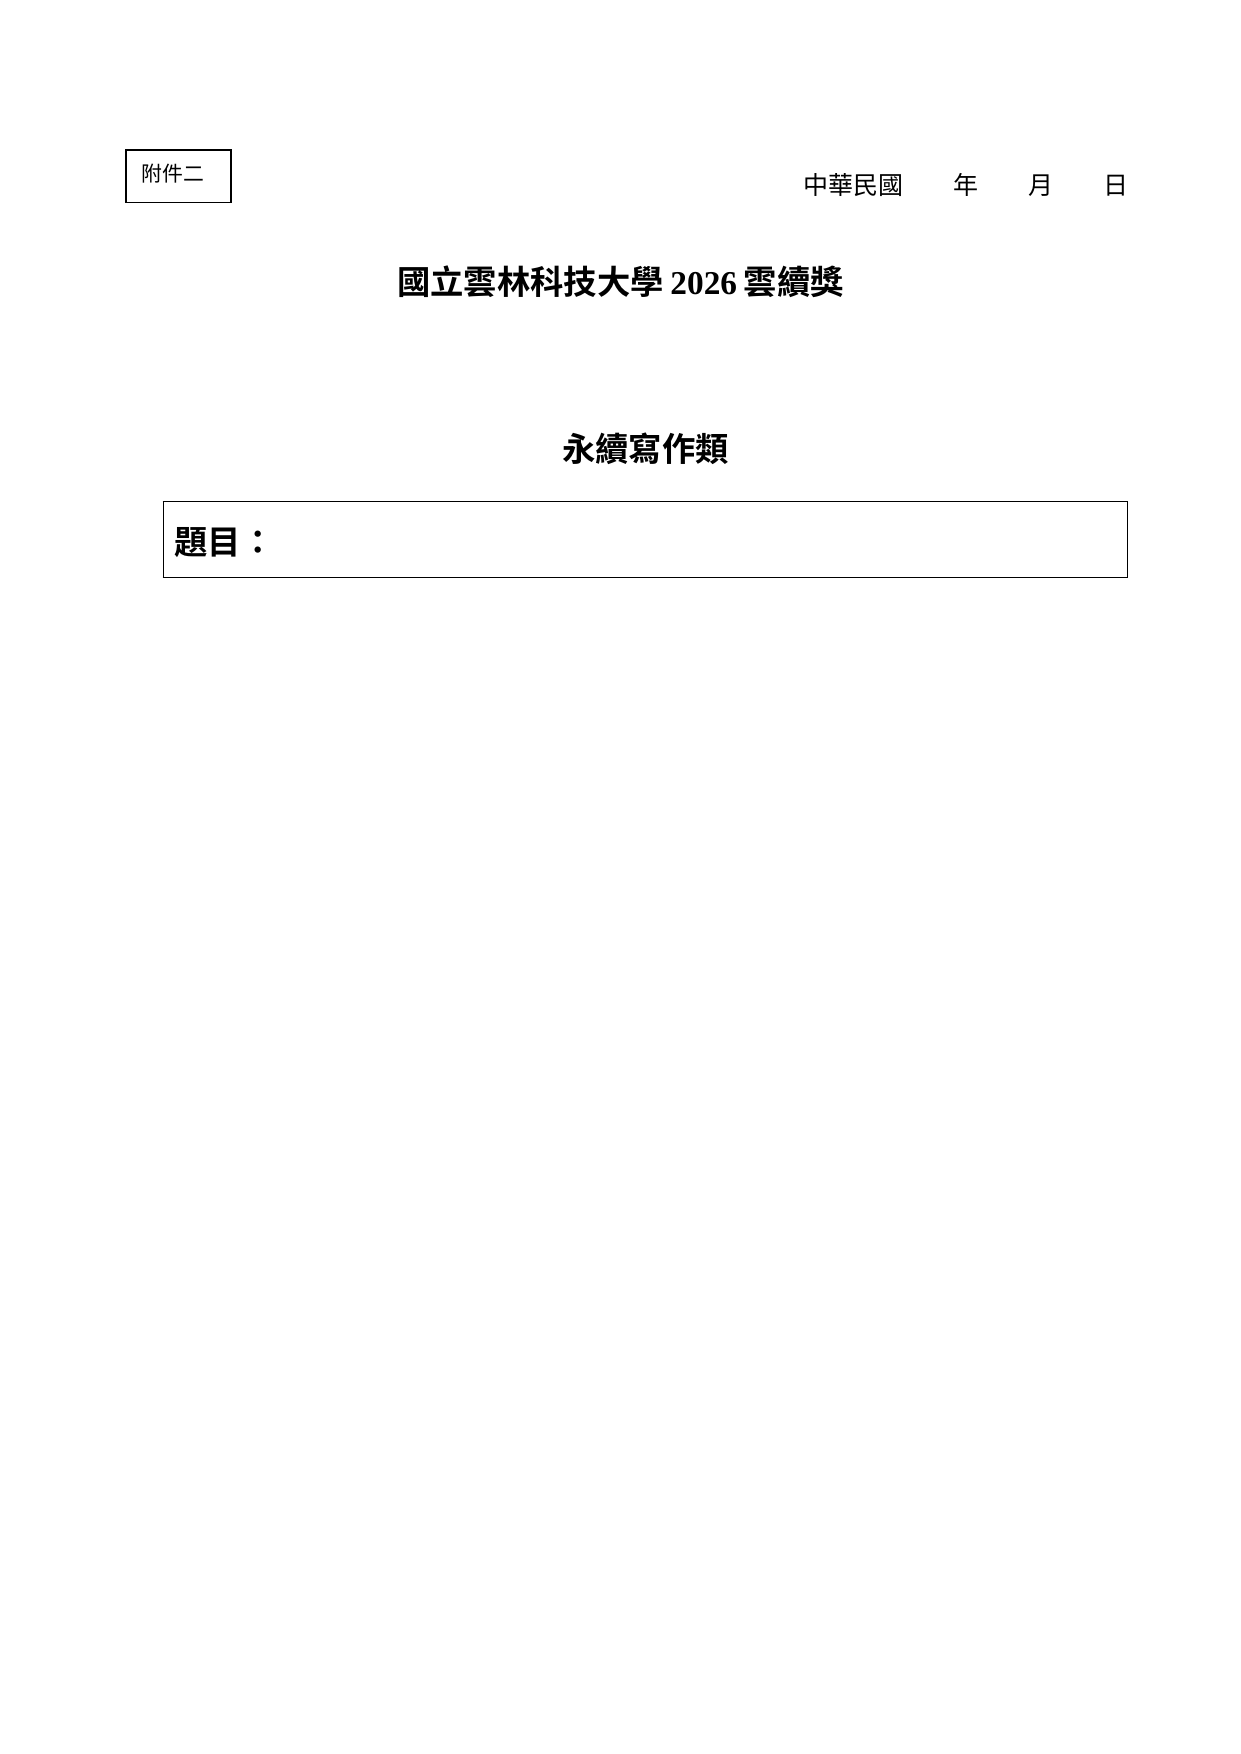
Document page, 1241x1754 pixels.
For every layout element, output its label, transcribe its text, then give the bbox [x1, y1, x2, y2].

text [112, 164, 125, 202]
text 附件二 [141, 157, 216, 188]
text 國立雲林科技大學2026雲續獎 [112, 243, 1128, 318]
table_header 題目： [164, 502, 1127, 577]
text 中華民國 年 月 日 [232, 164, 1128, 202]
list 永續寫作類 [162, 409, 1128, 484]
